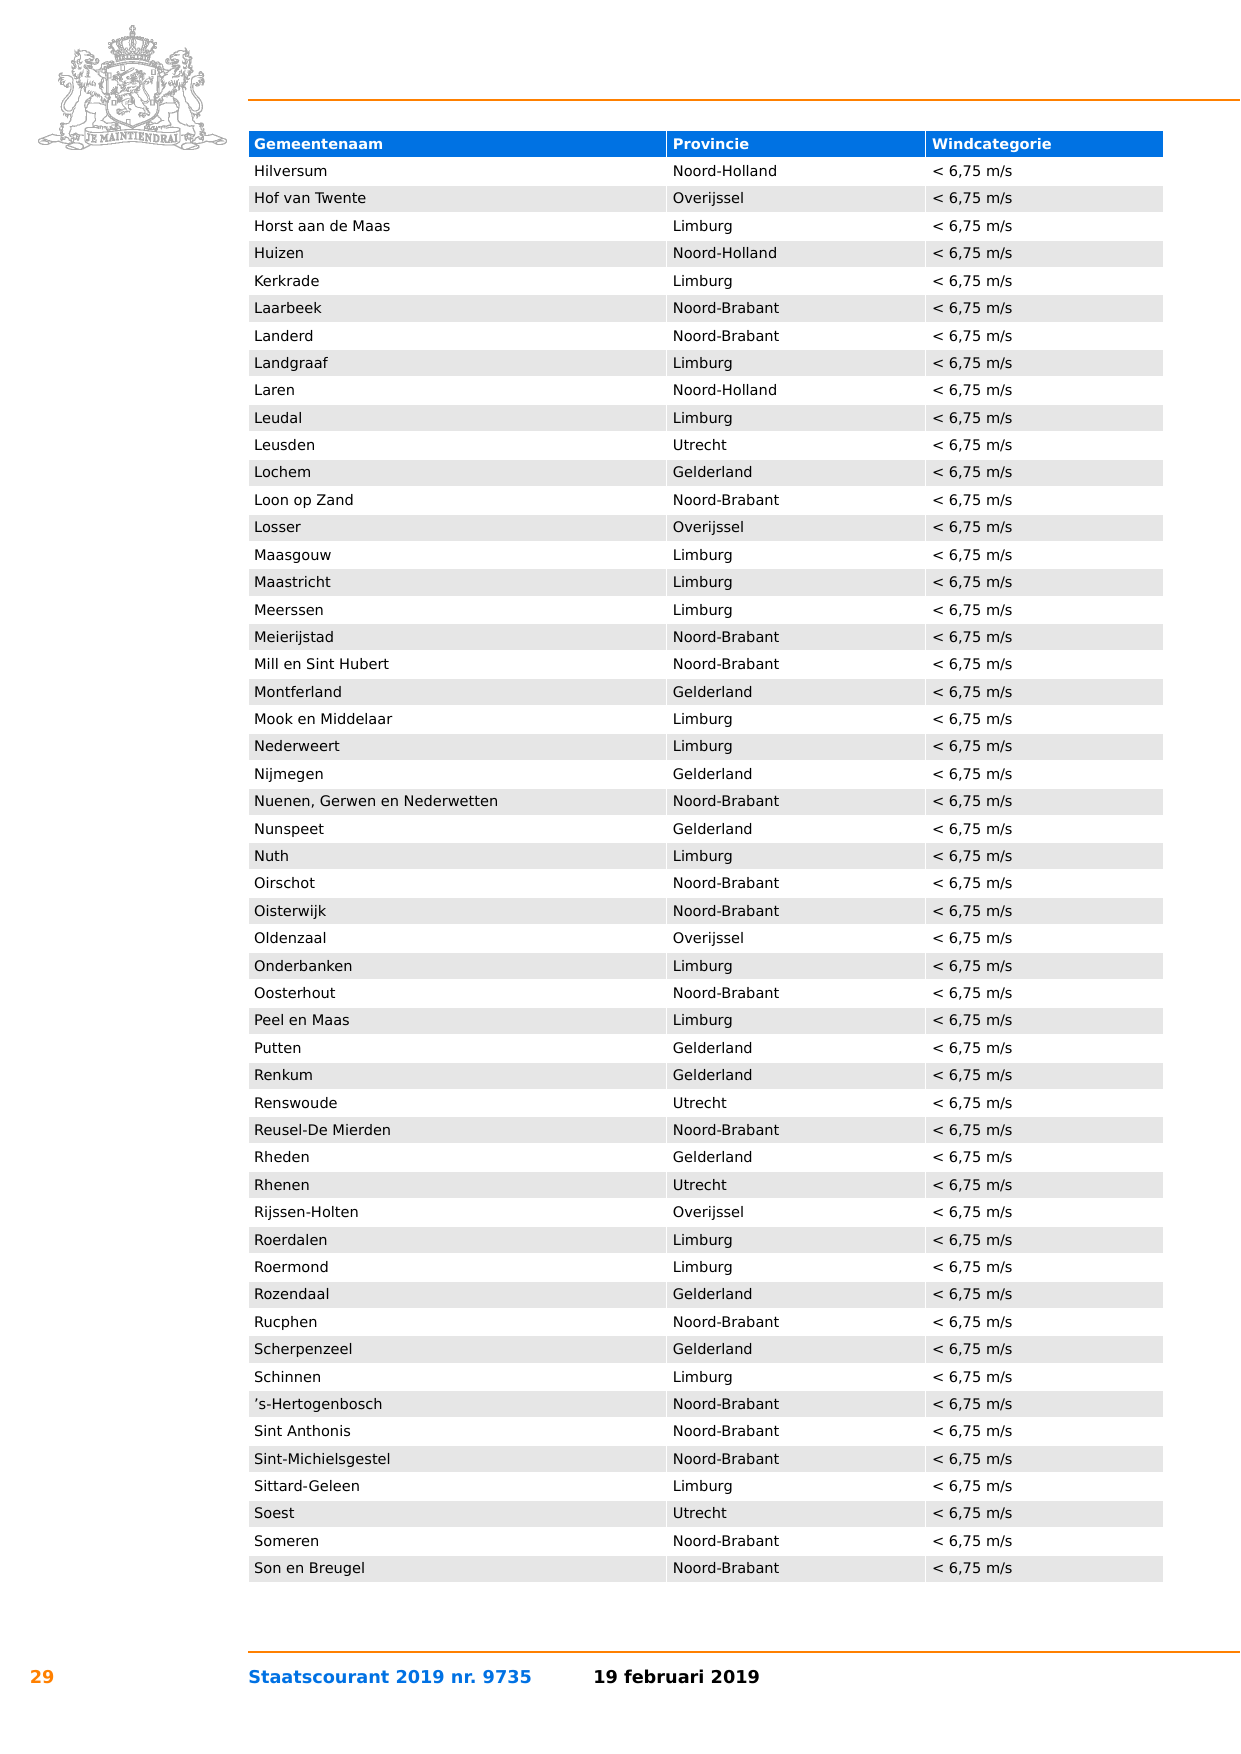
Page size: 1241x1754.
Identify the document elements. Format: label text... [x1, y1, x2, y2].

table_cell Oirschot [249, 871, 666, 897]
table_cell < 6,75 m/s [926, 405, 1163, 431]
table_cell Reusel-De Mierden [249, 1117, 666, 1143]
picture [38, 25, 227, 150]
table_cell Noord-Brabant [667, 323, 925, 349]
table_cell Overijssel [667, 925, 925, 952]
table_cell Nuth [249, 843, 666, 869]
table_cell Oldenzaal [249, 925, 666, 952]
table_cell Meierijstad [249, 624, 666, 650]
table_cell Loon op Zand [249, 487, 666, 513]
table_cell Renswoude [249, 1090, 666, 1116]
table_cell < 6,75 m/s [926, 706, 1163, 733]
table_cell Renkum [249, 1063, 666, 1089]
table_cell < 6,75 m/s [926, 1145, 1163, 1171]
table_cell Limburg [667, 213, 925, 239]
table_cell Lochem [249, 460, 666, 486]
table_cell Nunspeet [249, 816, 666, 842]
table_cell Gelderland [667, 1336, 925, 1363]
table_cell < 6,75 m/s [926, 1199, 1163, 1226]
table_cell Limburg [667, 405, 925, 431]
table_cell ’s-Hertogenbosch [249, 1391, 666, 1417]
table_cell < 6,75 m/s [926, 1008, 1163, 1034]
table_cell < 6,75 m/s [926, 1419, 1163, 1445]
table_cell Overijssel [667, 186, 925, 212]
table_cell Gelderland [667, 761, 925, 787]
table_cell Maasgouw [249, 542, 666, 568]
table_cell < 6,75 m/s [926, 1473, 1163, 1500]
table_cell < 6,75 m/s [926, 871, 1163, 897]
table_cell Losser [249, 515, 666, 541]
table_cell < 6,75 m/s [926, 1090, 1163, 1116]
table_cell < 6,75 m/s [926, 898, 1163, 924]
table_cell < 6,75 m/s [926, 1227, 1163, 1253]
table_cell Oosterhout [249, 980, 666, 1007]
table_cell Limburg [667, 1008, 925, 1034]
table_cell Rijssen-Holten [249, 1199, 666, 1226]
table_cell Sint Anthonis [249, 1419, 666, 1445]
table_cell Nederweert [249, 734, 666, 760]
table_cell < 6,75 m/s [926, 295, 1163, 322]
table_cell Hilversum [249, 158, 666, 185]
table_cell Roermond [249, 1254, 666, 1281]
table_cell < 6,75 m/s [926, 1117, 1163, 1143]
table_cell Gelderland [667, 1145, 925, 1171]
table_cell < 6,75 m/s [926, 843, 1163, 869]
table_cell Gelderland [667, 1035, 925, 1061]
table_cell < 6,75 m/s [926, 1063, 1163, 1089]
table_cell < 6,75 m/s [926, 1309, 1163, 1335]
table_cell Maastricht [249, 569, 666, 596]
table_cell Landerd [249, 323, 666, 349]
table_cell Limburg [667, 597, 925, 623]
table_cell Gelderland [667, 460, 925, 486]
table_cell Limburg [667, 1227, 925, 1253]
table_cell Landgraaf [249, 350, 666, 376]
table_header Gemeentenaam [249, 131, 666, 157]
table_cell Noord-Brabant [667, 1419, 925, 1445]
table_cell < 6,75 m/s [926, 1446, 1163, 1472]
table_cell < 6,75 m/s [926, 1336, 1163, 1363]
table_cell < 6,75 m/s [926, 679, 1163, 705]
table_cell < 6,75 m/s [926, 186, 1163, 212]
table_cell Utrecht [667, 432, 925, 459]
table_cell Utrecht [667, 1501, 925, 1527]
table_cell Overijssel [667, 515, 925, 541]
table_cell Noord-Brabant [667, 898, 925, 924]
table_cell Noord-Holland [667, 378, 925, 404]
table_cell Limburg [667, 350, 925, 376]
table_cell Noord-Holland [667, 158, 925, 185]
table_cell Noord-Brabant [667, 487, 925, 513]
table_cell Sint-Michielsgestel [249, 1446, 666, 1472]
table_cell < 6,75 m/s [926, 542, 1163, 568]
table_cell Limburg [667, 569, 925, 596]
table_cell Noord-Brabant [667, 1391, 925, 1417]
table_cell < 6,75 m/s [926, 213, 1163, 239]
table_cell < 6,75 m/s [926, 515, 1163, 541]
table_cell Leusden [249, 432, 666, 459]
table_cell Mill en Sint Hubert [249, 651, 666, 678]
table_cell Rheden [249, 1145, 666, 1171]
table_cell < 6,75 m/s [926, 761, 1163, 787]
table_cell Schinnen [249, 1364, 666, 1390]
table_header Provincie [667, 131, 925, 157]
table_cell Leudal [249, 405, 666, 431]
table_cell < 6,75 m/s [926, 350, 1163, 376]
table_cell Noord-Brabant [667, 1446, 925, 1472]
table_cell < 6,75 m/s [926, 597, 1163, 623]
table_cell Onderbanken [249, 953, 666, 979]
table_cell Gelderland [667, 679, 925, 705]
table_cell Oisterwijk [249, 898, 666, 924]
table_cell Nuenen, Gerwen en Nederwetten [249, 789, 666, 815]
table_cell < 6,75 m/s [926, 651, 1163, 678]
table_cell Limburg [667, 268, 925, 294]
table_cell Rucphen [249, 1309, 666, 1335]
table_cell Limburg [667, 1254, 925, 1281]
table_cell Huizen [249, 241, 666, 267]
table_cell < 6,75 m/s [926, 323, 1163, 349]
table_cell Noord-Brabant [667, 1117, 925, 1143]
table_cell < 6,75 m/s [926, 158, 1163, 185]
table_cell Noord-Brabant [667, 1556, 925, 1582]
table_cell Noord-Brabant [667, 871, 925, 897]
table_cell < 6,75 m/s [926, 1282, 1163, 1308]
table_cell < 6,75 m/s [926, 1254, 1163, 1281]
table_cell Limburg [667, 843, 925, 869]
table_cell Kerkrade [249, 268, 666, 294]
table_cell Noord-Brabant [667, 651, 925, 678]
table_cell < 6,75 m/s [926, 953, 1163, 979]
table_cell Noord-Brabant [667, 295, 925, 322]
table_cell Hof van Twente [249, 186, 666, 212]
table_cell Limburg [667, 734, 925, 760]
table_cell < 6,75 m/s [926, 1172, 1163, 1198]
table_cell < 6,75 m/s [926, 460, 1163, 486]
table_cell Limburg [667, 1473, 925, 1500]
table_cell Laarbeek [249, 295, 666, 322]
table_cell < 6,75 m/s [926, 1556, 1163, 1582]
table_cell Gelderland [667, 816, 925, 842]
table_cell Utrecht [667, 1172, 925, 1198]
table_cell Soest [249, 1501, 666, 1527]
table_cell < 6,75 m/s [926, 268, 1163, 294]
table_cell Limburg [667, 1364, 925, 1390]
table_cell Gelderland [667, 1063, 925, 1089]
table_cell < 6,75 m/s [926, 378, 1163, 404]
table_cell Noord-Brabant [667, 1309, 925, 1335]
table_cell Noord-Brabant [667, 789, 925, 815]
table_cell Someren [249, 1528, 666, 1554]
table_cell < 6,75 m/s [926, 241, 1163, 267]
table_cell Putten [249, 1035, 666, 1061]
table_cell < 6,75 m/s [926, 487, 1163, 513]
table_cell Noord-Brabant [667, 624, 925, 650]
table_cell < 6,75 m/s [926, 432, 1163, 459]
table_cell Meerssen [249, 597, 666, 623]
table_cell Overijssel [667, 1199, 925, 1226]
table_cell < 6,75 m/s [926, 789, 1163, 815]
table_cell < 6,75 m/s [926, 569, 1163, 596]
table_cell Limburg [667, 542, 925, 568]
table_cell < 6,75 m/s [926, 1035, 1163, 1061]
table_cell < 6,75 m/s [926, 624, 1163, 650]
table_cell < 6,75 m/s [926, 1391, 1163, 1417]
table_cell < 6,75 m/s [926, 980, 1163, 1007]
table_cell Utrecht [667, 1090, 925, 1116]
table_cell < 6,75 m/s [926, 1501, 1163, 1527]
table_cell Peel en Maas [249, 1008, 666, 1034]
table_cell Rozendaal [249, 1282, 666, 1308]
table_cell Gelderland [667, 1282, 925, 1308]
table_cell Scherpenzeel [249, 1336, 666, 1363]
table_cell < 6,75 m/s [926, 1364, 1163, 1390]
table_cell Sittard-Geleen [249, 1473, 666, 1500]
table_header Windcategorie [926, 131, 1163, 157]
table_cell Limburg [667, 706, 925, 733]
table_cell Montferland [249, 679, 666, 705]
table_cell Noord-Brabant [667, 1528, 925, 1554]
table_cell Limburg [667, 953, 925, 979]
table_cell Horst aan de Maas [249, 213, 666, 239]
table_cell Laren [249, 378, 666, 404]
table_cell Rhenen [249, 1172, 666, 1198]
table_cell Noord-Brabant [667, 980, 925, 1007]
table_cell < 6,75 m/s [926, 816, 1163, 842]
table_cell < 6,75 m/s [926, 925, 1163, 952]
table_cell Mook en Middelaar [249, 706, 666, 733]
table_cell Noord-Holland [667, 241, 925, 267]
table_cell < 6,75 m/s [926, 734, 1163, 760]
table_cell Roerdalen [249, 1227, 666, 1253]
table_cell Son en Breugel [249, 1556, 666, 1582]
table_cell < 6,75 m/s [926, 1528, 1163, 1554]
table_cell Nijmegen [249, 761, 666, 787]
